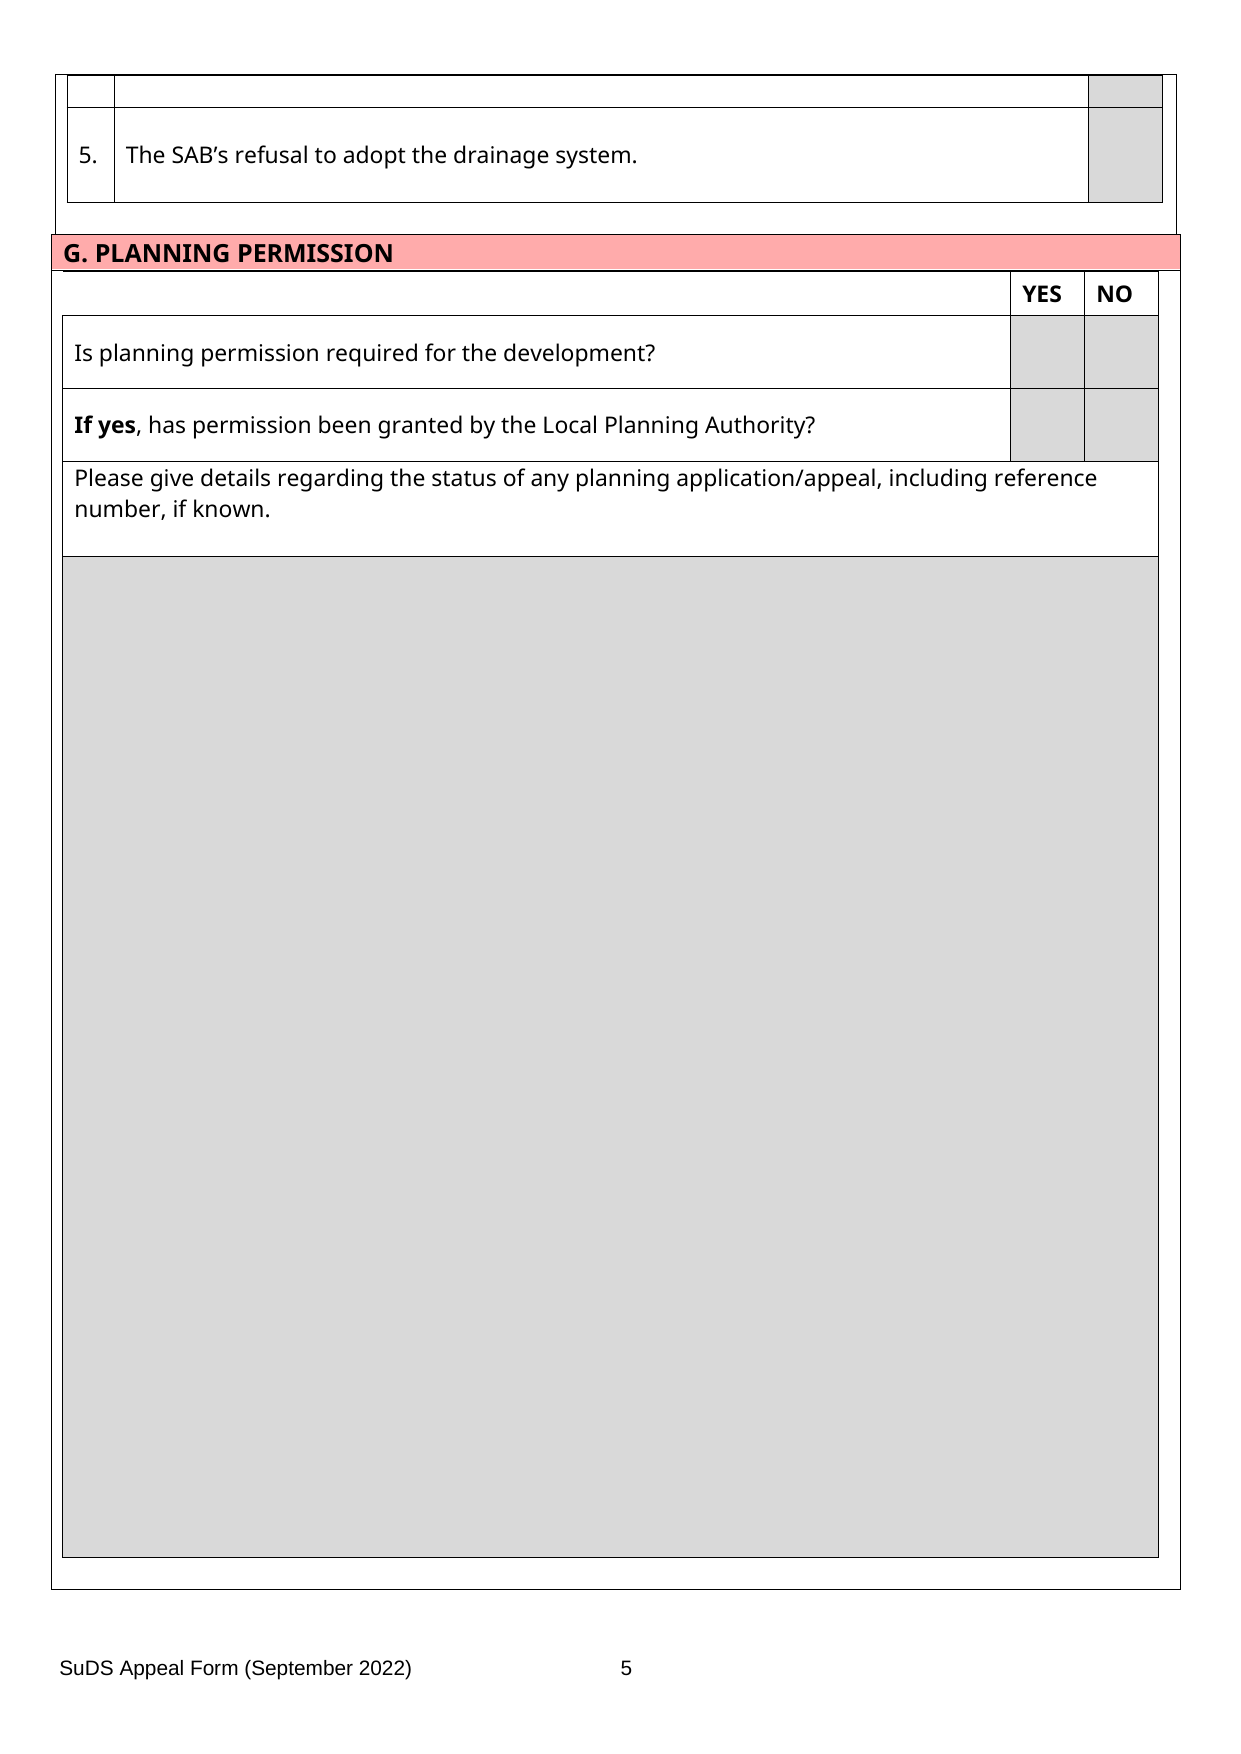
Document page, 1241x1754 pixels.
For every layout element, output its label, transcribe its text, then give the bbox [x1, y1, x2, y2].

table_cell [56, 75, 67, 234]
table_cell [1089, 76, 1162, 107]
table_cell [1085, 389, 1158, 461]
table_cell [68, 76, 114, 107]
table_cell [115, 76, 1088, 107]
table_cell [1089, 108, 1162, 202]
table_cell 5. [68, 108, 114, 202]
table_cell [1011, 389, 1084, 461]
table_cell [67, 203, 1163, 234]
table_cell [1085, 316, 1158, 388]
table_cell G. PLANNING PERMISSION [52, 235, 1180, 269]
table_cell Please give details regarding the status of any planning application/appeal, including reference number, if known. [63, 462, 1158, 556]
table_cell [63, 557, 1158, 1557]
table_header [63, 272, 1010, 315]
table_cell [1011, 316, 1084, 388]
table_header NO [1085, 272, 1158, 315]
table_header YES [1011, 272, 1084, 315]
table_cell The SAB’s refusal to adopt the drainage system. [115, 108, 1088, 202]
table_cell If yes, has permission been granted by the Local Planning Authority? [63, 389, 1010, 461]
table_cell [52, 271, 1180, 1589]
table_cell Is planning permission required for the development? [63, 316, 1010, 388]
table_cell [1163, 75, 1176, 234]
